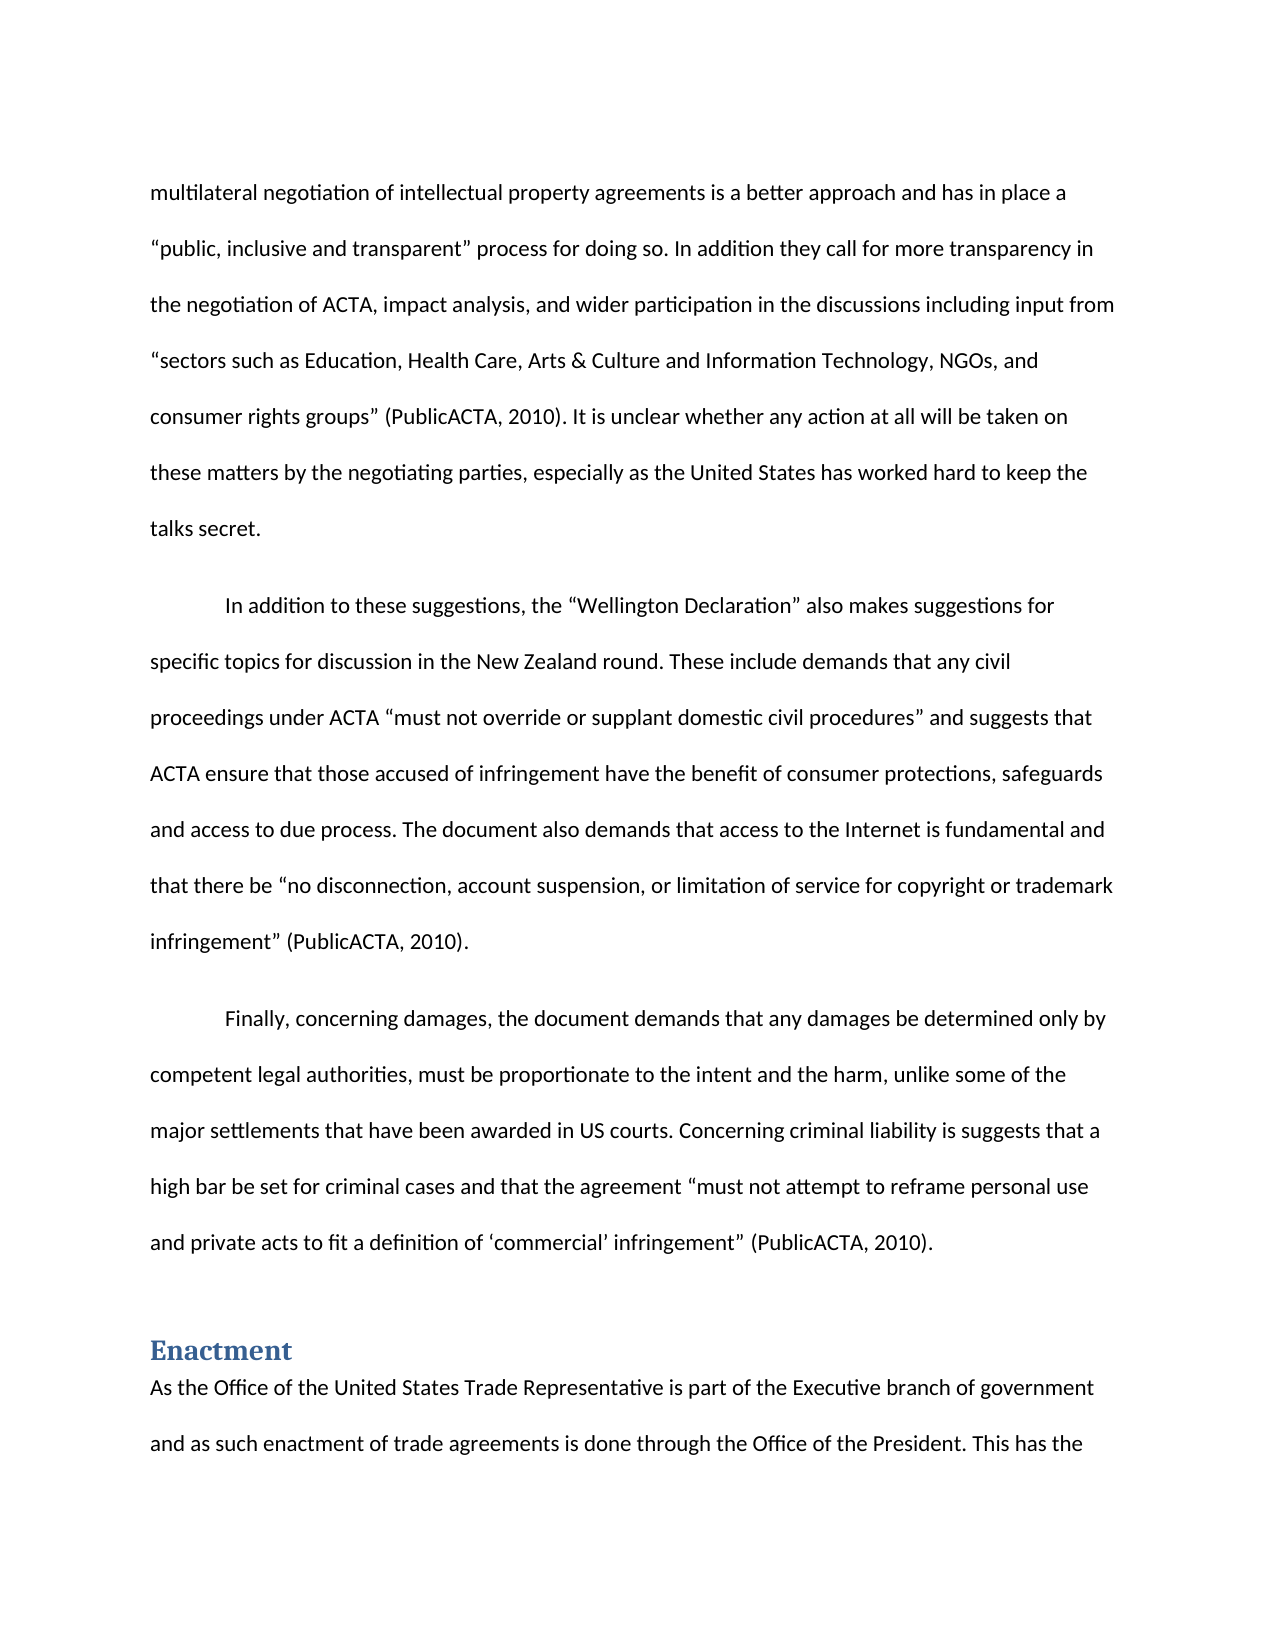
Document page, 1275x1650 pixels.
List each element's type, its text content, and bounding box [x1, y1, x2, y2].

text Finally, concerning damages, the document demands that any damages be determined only by competent legal authorities, must be proportionate to the intent and the harm, unlike some of the major settlements that have been awarded in US courts. Concerning criminal liability is suggests that a high bar be set for criminal cases and that the agreement “must not attempt to reframe personal use and private acts to fit a definition of ‘commercial’ infringement” (PublicACTA, 2010). [150, 1004, 1125, 1256]
text As the Office of the United States Trade Representative is part of the Executive branch of government and as such enactment of trade agreements is done through the Office of the President. This has the [150, 1373, 1125, 1457]
subtitle Enactment [150, 1334, 1125, 1368]
text In addition to these suggestions, the “Wellington Declaration” also makes suggestions for specific topics for discussion in the New Zealand round. These include demands that any civil proceedings under ACTA “must not override or supplant domestic civil procedures” and suggests that ACTA ensure that those accused of infringement have the benefit of consumer protections, safeguards and access to due process. The document also demands that access to the Internet is fundamental and that there be “no disconnection, account suspension, or limitation of service for copyright or trademark infringement” (PublicACTA, 2010). [150, 591, 1125, 955]
text multilateral negotiation of intellectual property agreements is a better approach and has in place a “public, inclusive and transparent” process for doing so. In addition they call for more transparency in the negotiation of ACTA, impact analysis, and wider participation in the discussions including input from “sectors such as Education, Health Care, Arts & Culture and Information Technology, NGOs, and consumer rights groups” (PublicACTA, 2010). It is unclear whether any action at all will be taken on these matters by the negotiating parties, especially as the United States has worked hard to keep the talks secret. [150, 178, 1125, 542]
